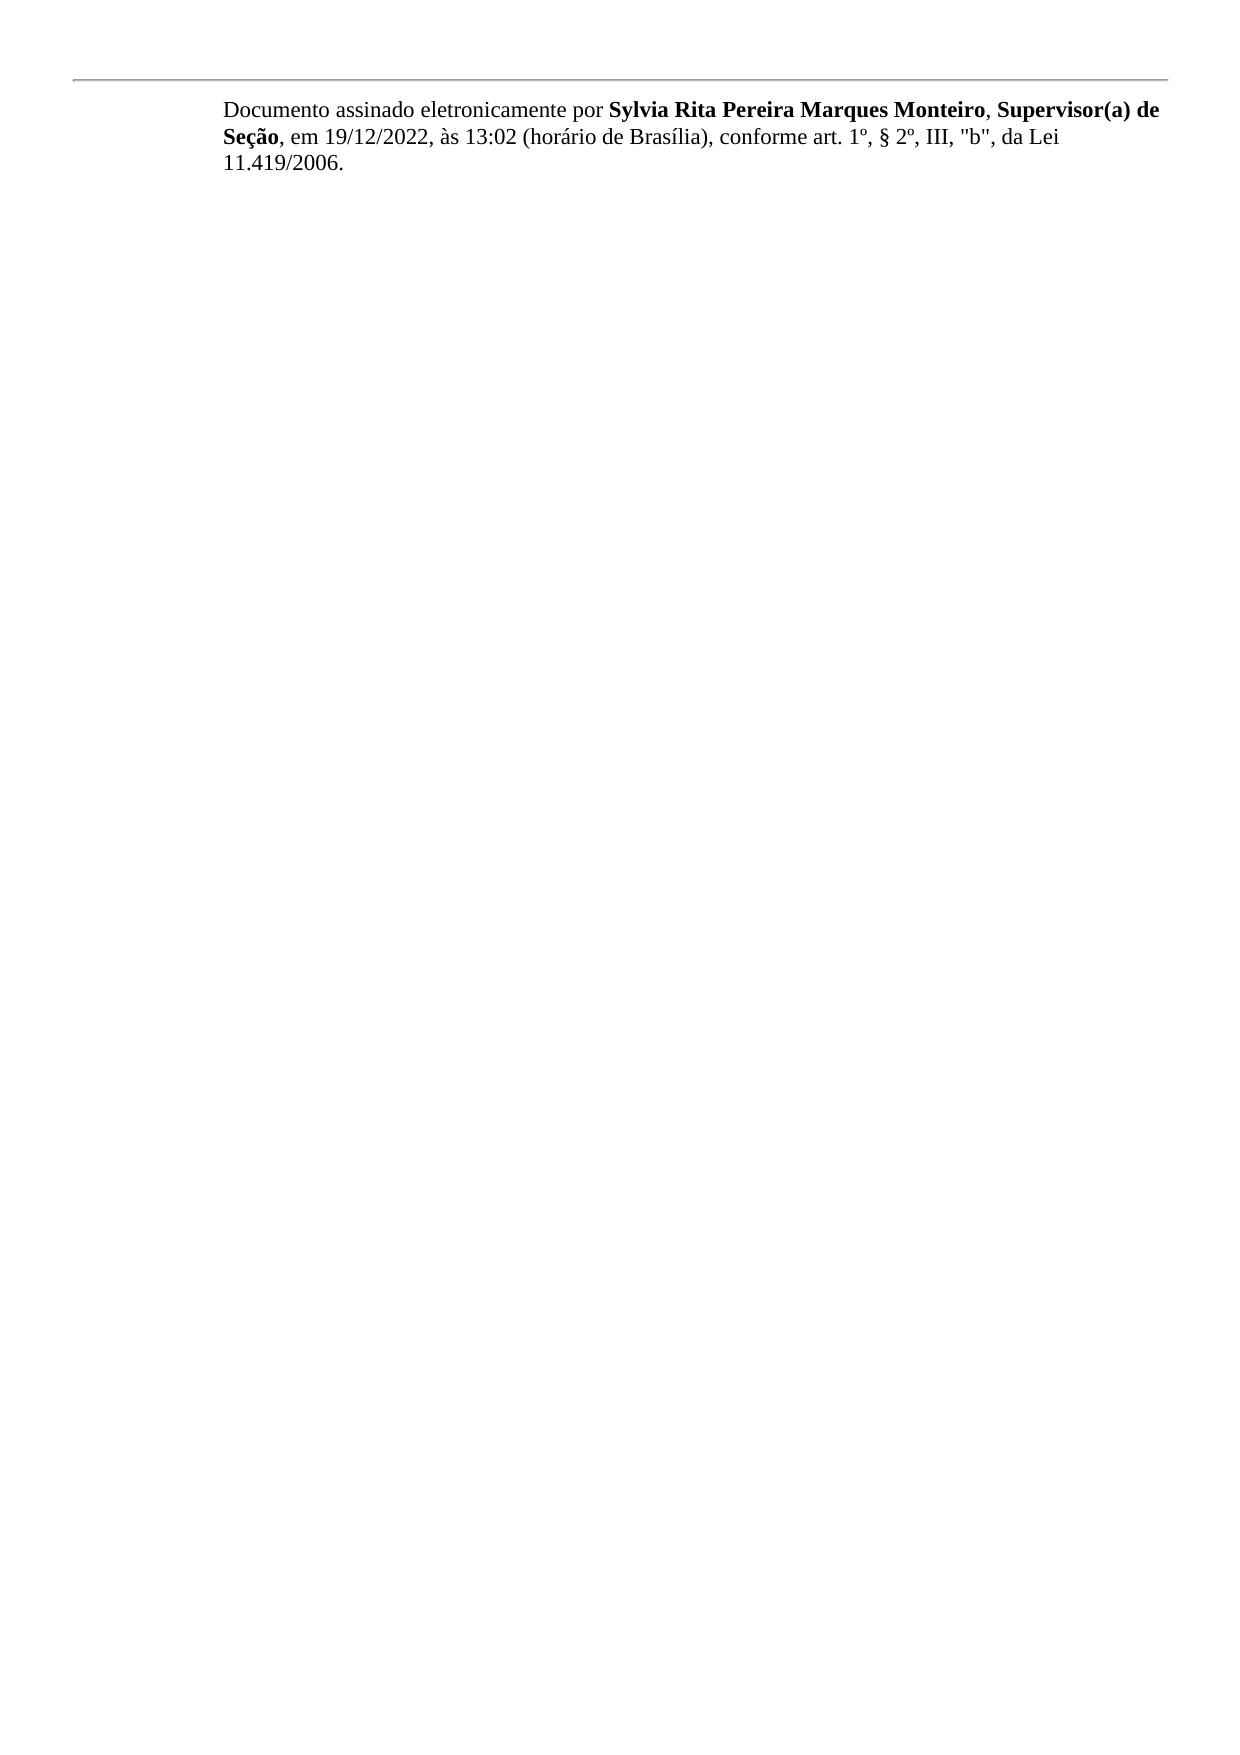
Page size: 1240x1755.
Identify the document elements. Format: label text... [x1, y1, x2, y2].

text Documento assinado eletronicamente por Sylvia Rita Pereira Marques Monteiro, Supervisor(a) de Seção, em 19/12/2022, às 13:02 (horário de Brasília), conforme art. 1º, § 2º, III, "b", da Lei 11.419/2006. [223, 96, 1159, 176]
